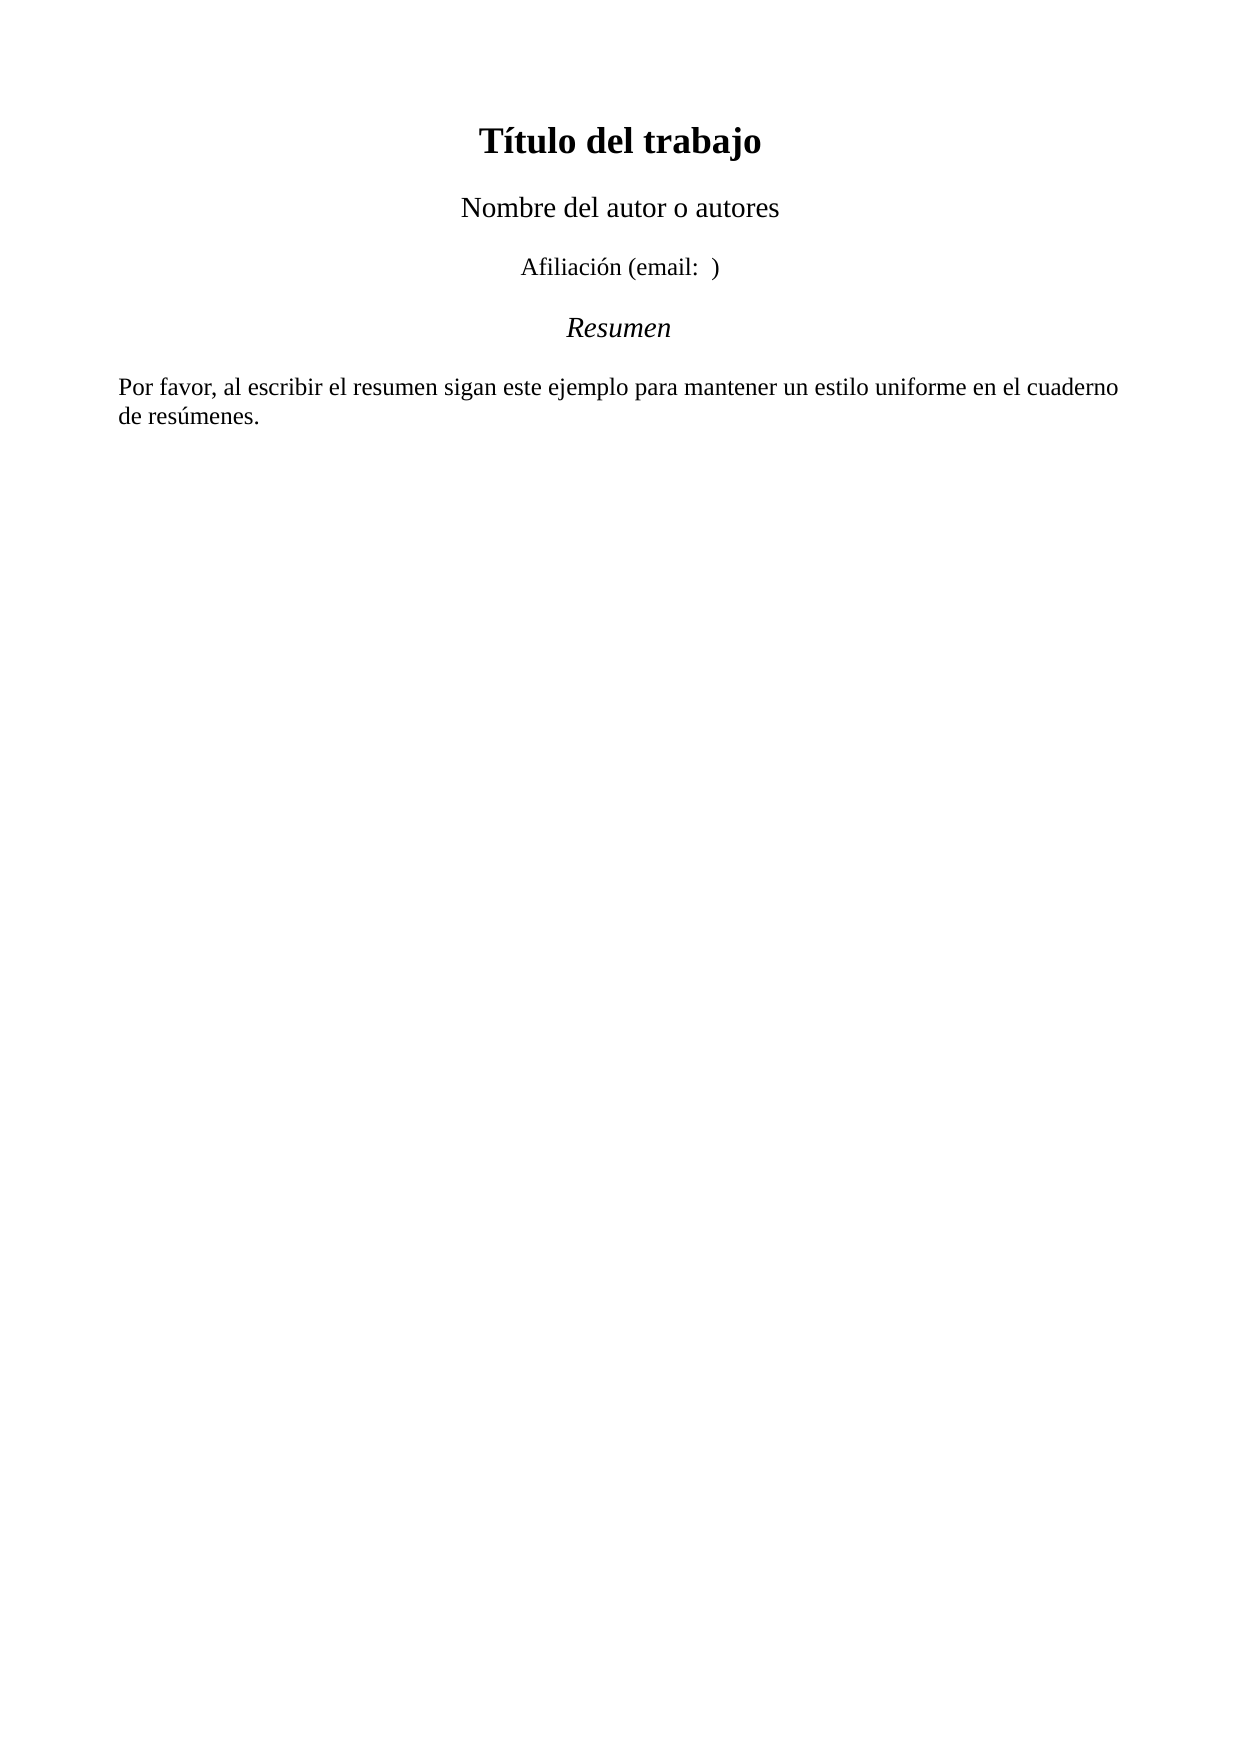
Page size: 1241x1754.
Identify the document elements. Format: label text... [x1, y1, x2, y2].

text Por favor, al escribir el resumen sigan este ejemplo para mantener un estilo uniforme en el cuaderno de resúmenes. [118, 372, 1122, 429]
text Nombre del autor o autores [118, 190, 1122, 223]
text Título del trabajo [118, 118, 1122, 161]
text Afiliación (email: ) [118, 252, 1122, 281]
text Resumen [118, 310, 1122, 343]
